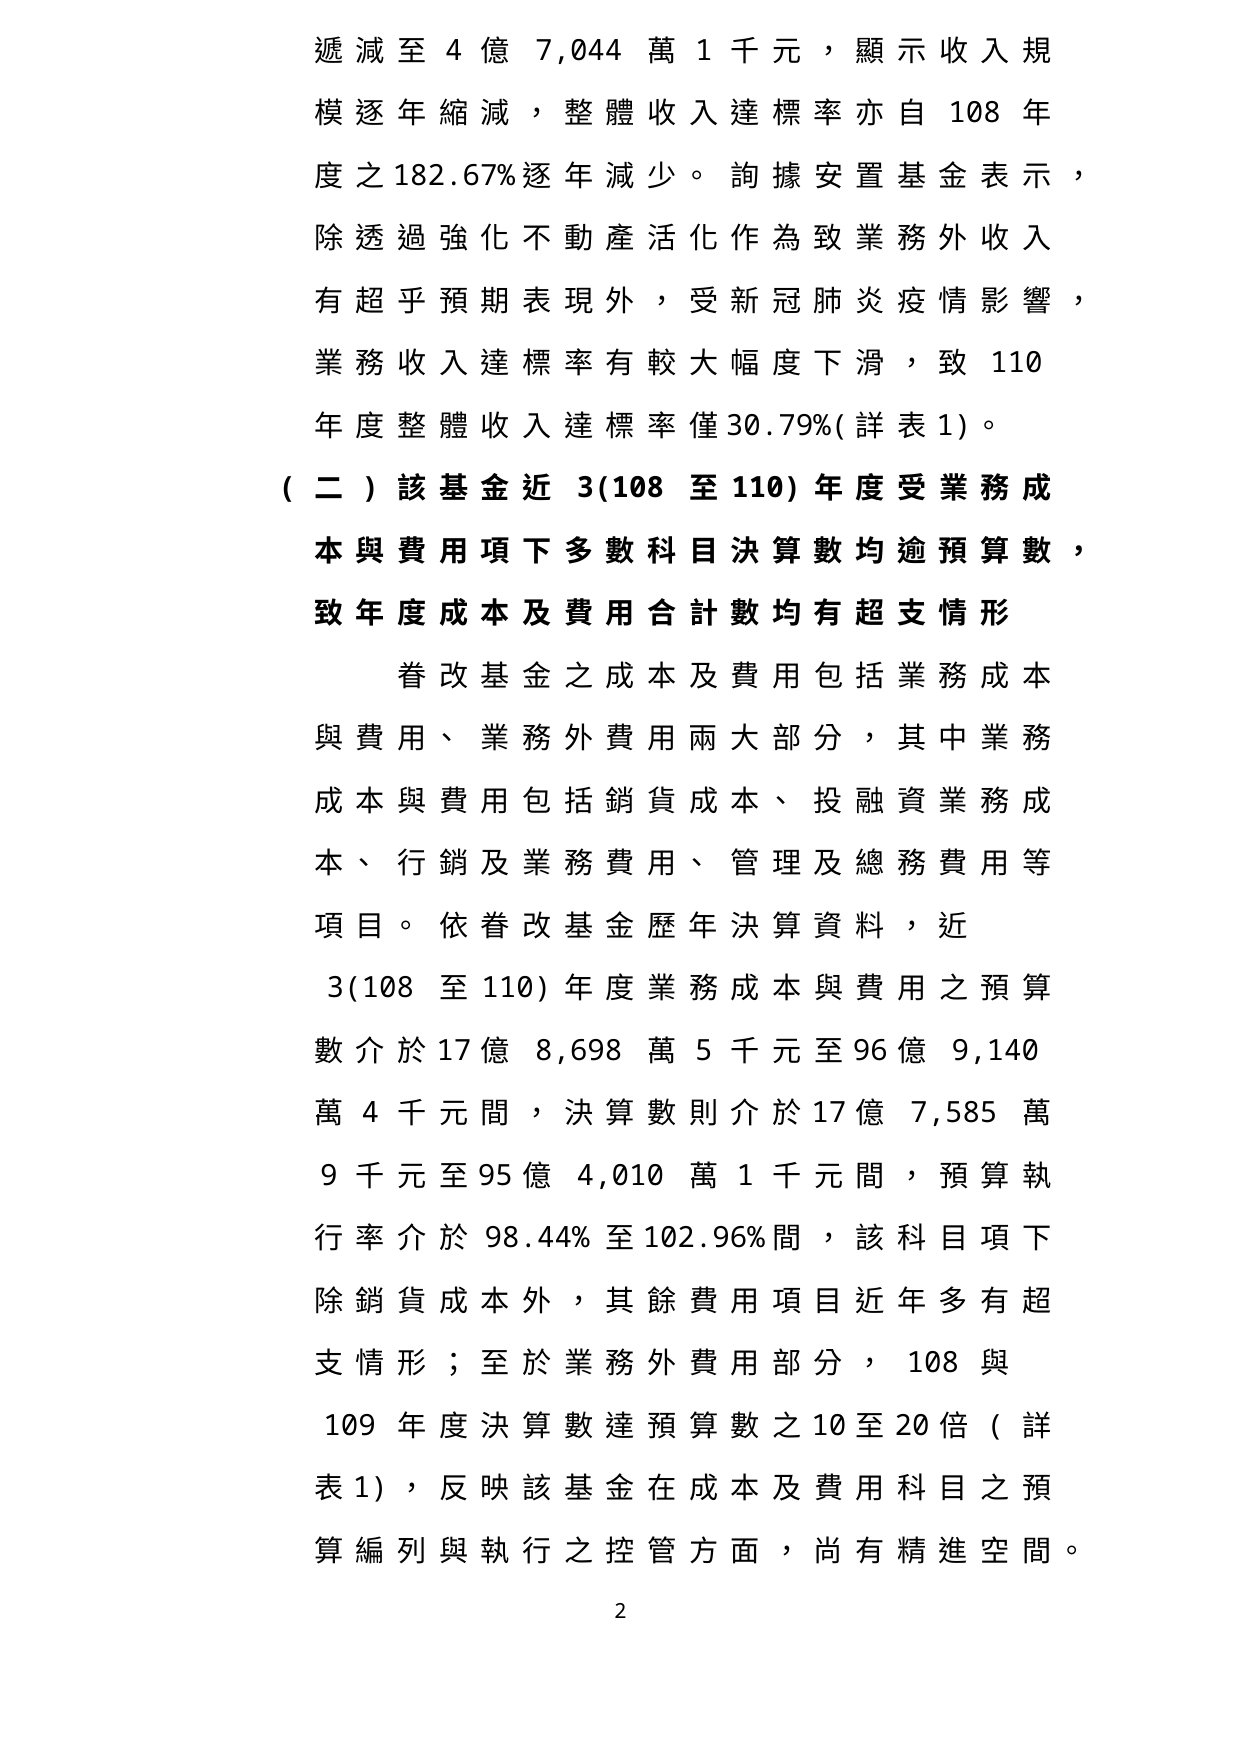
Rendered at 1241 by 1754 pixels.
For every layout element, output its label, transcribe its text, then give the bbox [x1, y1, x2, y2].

text 眷改基金之成本及費用包括業務成本與費用、業務外費用兩大部分，其中業務成本與費用包括銷貨成本、投融資業務成本、行銷及業務費用、管理及總務費用等項目。依眷改基金歷年決算資料，近3(108至110)年度業務成本與費用之預算數介於17億8,698萬5千元至96億9,140萬4千元間，決算數則介於17億7,585萬9千元至95億4,010萬1千元間，預算執行率介於98.44%至102.96%間，該科目項下除銷貨成本外，其餘費用項目近年多有超支情形；至於業務外費用部分，108與109年度決算數達預算數之10至20倍(詳表1)，反映該基金在成本及費用科目之預算編列與執行之控管方面，尚有精進空間。 [242, 632, 1058, 1569]
text 依眷改基金提供資料，該基金近3(108至110)年度之收入科目預算合計數介於14億2,721萬8千元至16億8,545萬4千元間，決算數則自26億705萬5千元遞減至4億7,044萬1千元，顯示收入規模逐年縮減，整體收入達標率亦自108年度之182.67%逐年減少。詢據安置基金表示，除透過強化不動產活化作為致業務外收入有超乎預期表現外，受新冠肺炎疫情影響，業務收入達標率有較大幅度下滑，致110年度整體收入達標率僅30.79%(詳表1)。 [242, 7, 1058, 444]
text (二)該基金近3(108至110)年度受業務成本與費用項下多數科目決算數均逾預算數，致年度成本及費用合計數均有超支情形 [242, 444, 1058, 632]
